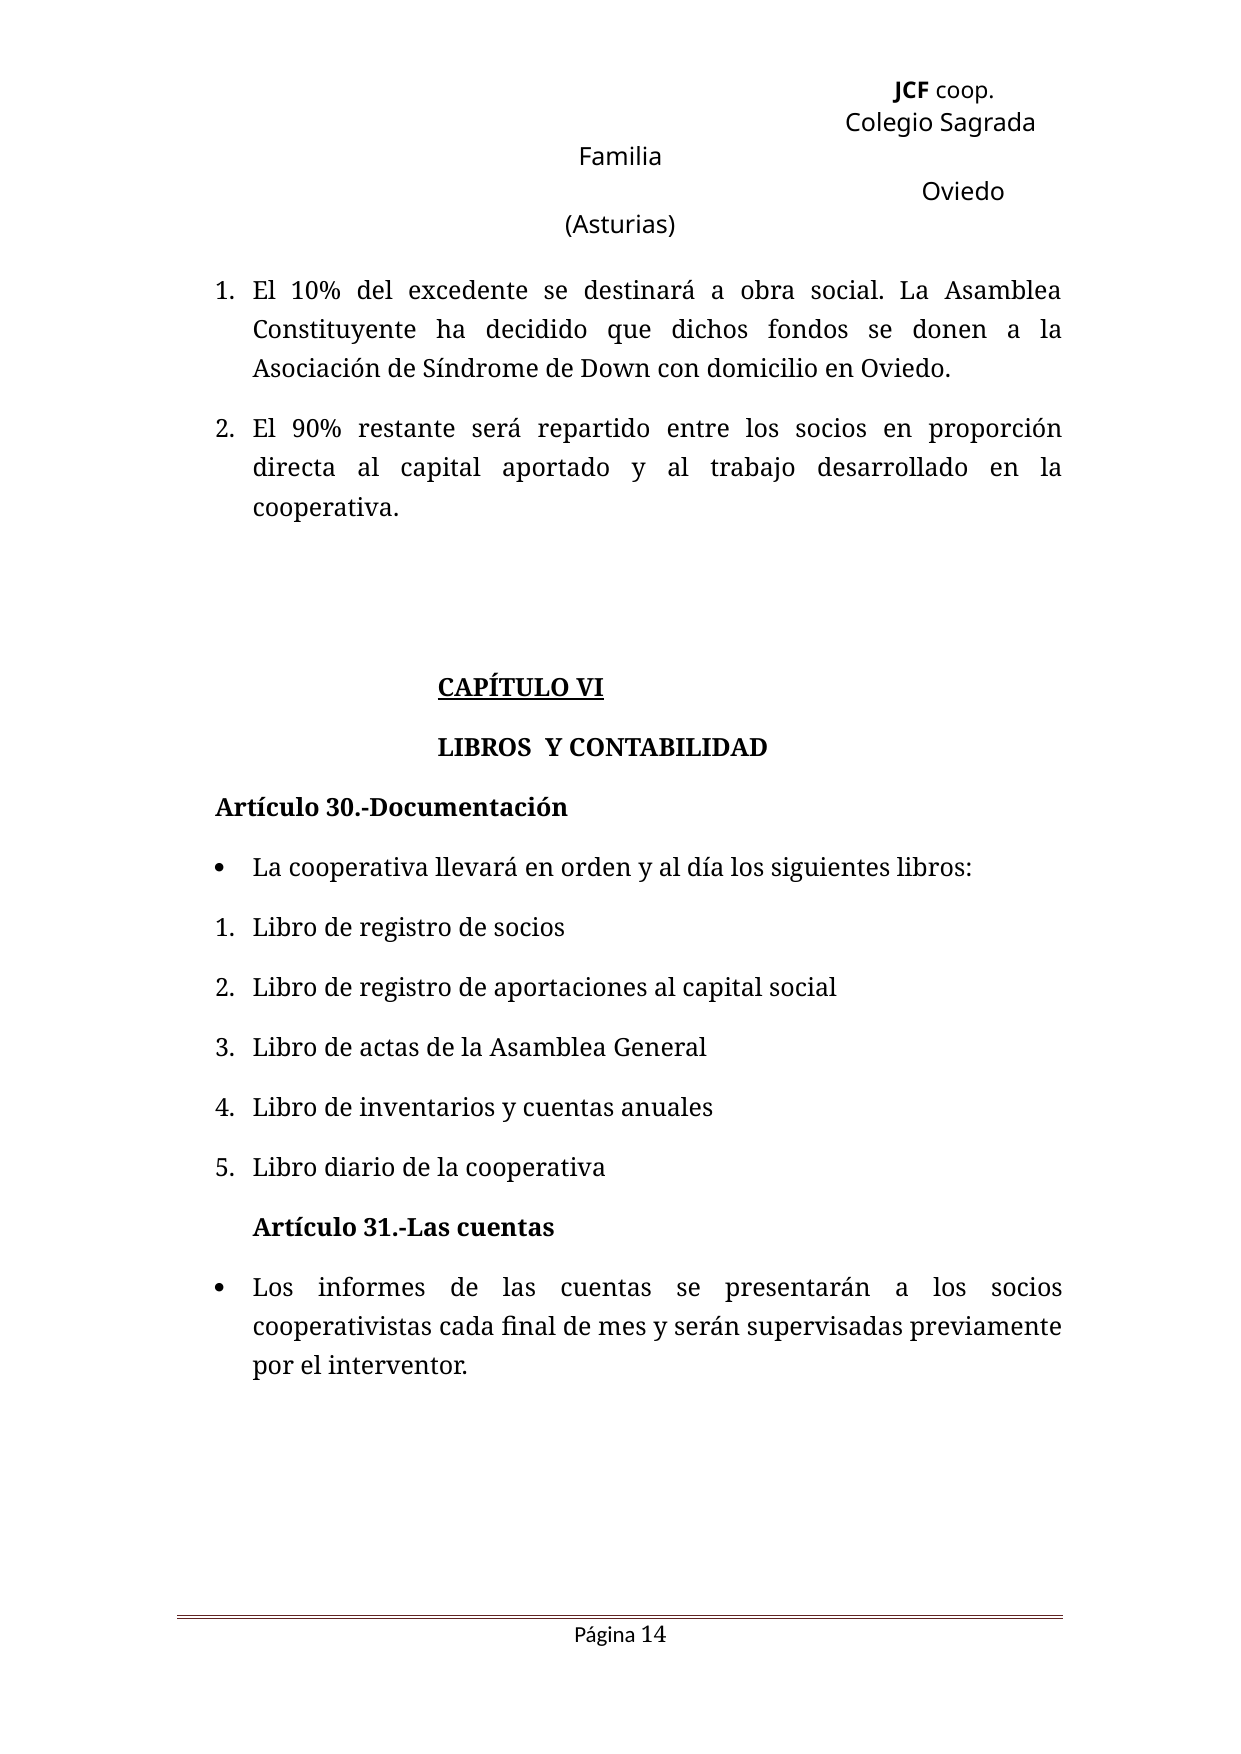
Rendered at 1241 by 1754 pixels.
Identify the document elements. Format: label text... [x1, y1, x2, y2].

list Libro de registro de aportaciones al capital social [215, 969, 1063, 1003]
list El 10% del excedente se destinará a obra social. La Asamblea Constituyente ha decidido que dichos fondos se donen a la Asociación de Síndrome de Down con domicilio en Oviedo. [215, 272, 1063, 385]
text Artículo 31.-Las cuentas [252, 1209, 1063, 1243]
list Libro de inventarios y cuentas anuales [215, 1089, 1063, 1123]
list La cooperativa llevará en orden y al día los siguientes libros: [215, 849, 1063, 883]
list LIBROS Y CONTABILIDAD [437, 729, 1063, 763]
list Los informes de las cuentas se presentarán a los socios cooperativistas cada final de mes y serán supervisadas previamente por el interventor. [215, 1269, 1063, 1382]
list Libro de registro de socios [215, 909, 1063, 943]
list El 90% restante será repartido entre los socios en proporción directa al capital aportado y al trabajo desarrollado en la cooperativa. [215, 411, 1063, 523]
list Libro diario de la cooperativa [215, 1149, 1063, 1183]
list CAPÍTULO VI [437, 669, 1063, 703]
list Libro de actas de la Asamblea General [215, 1029, 1063, 1063]
text Artículo 30.-Documentación [215, 789, 1063, 823]
